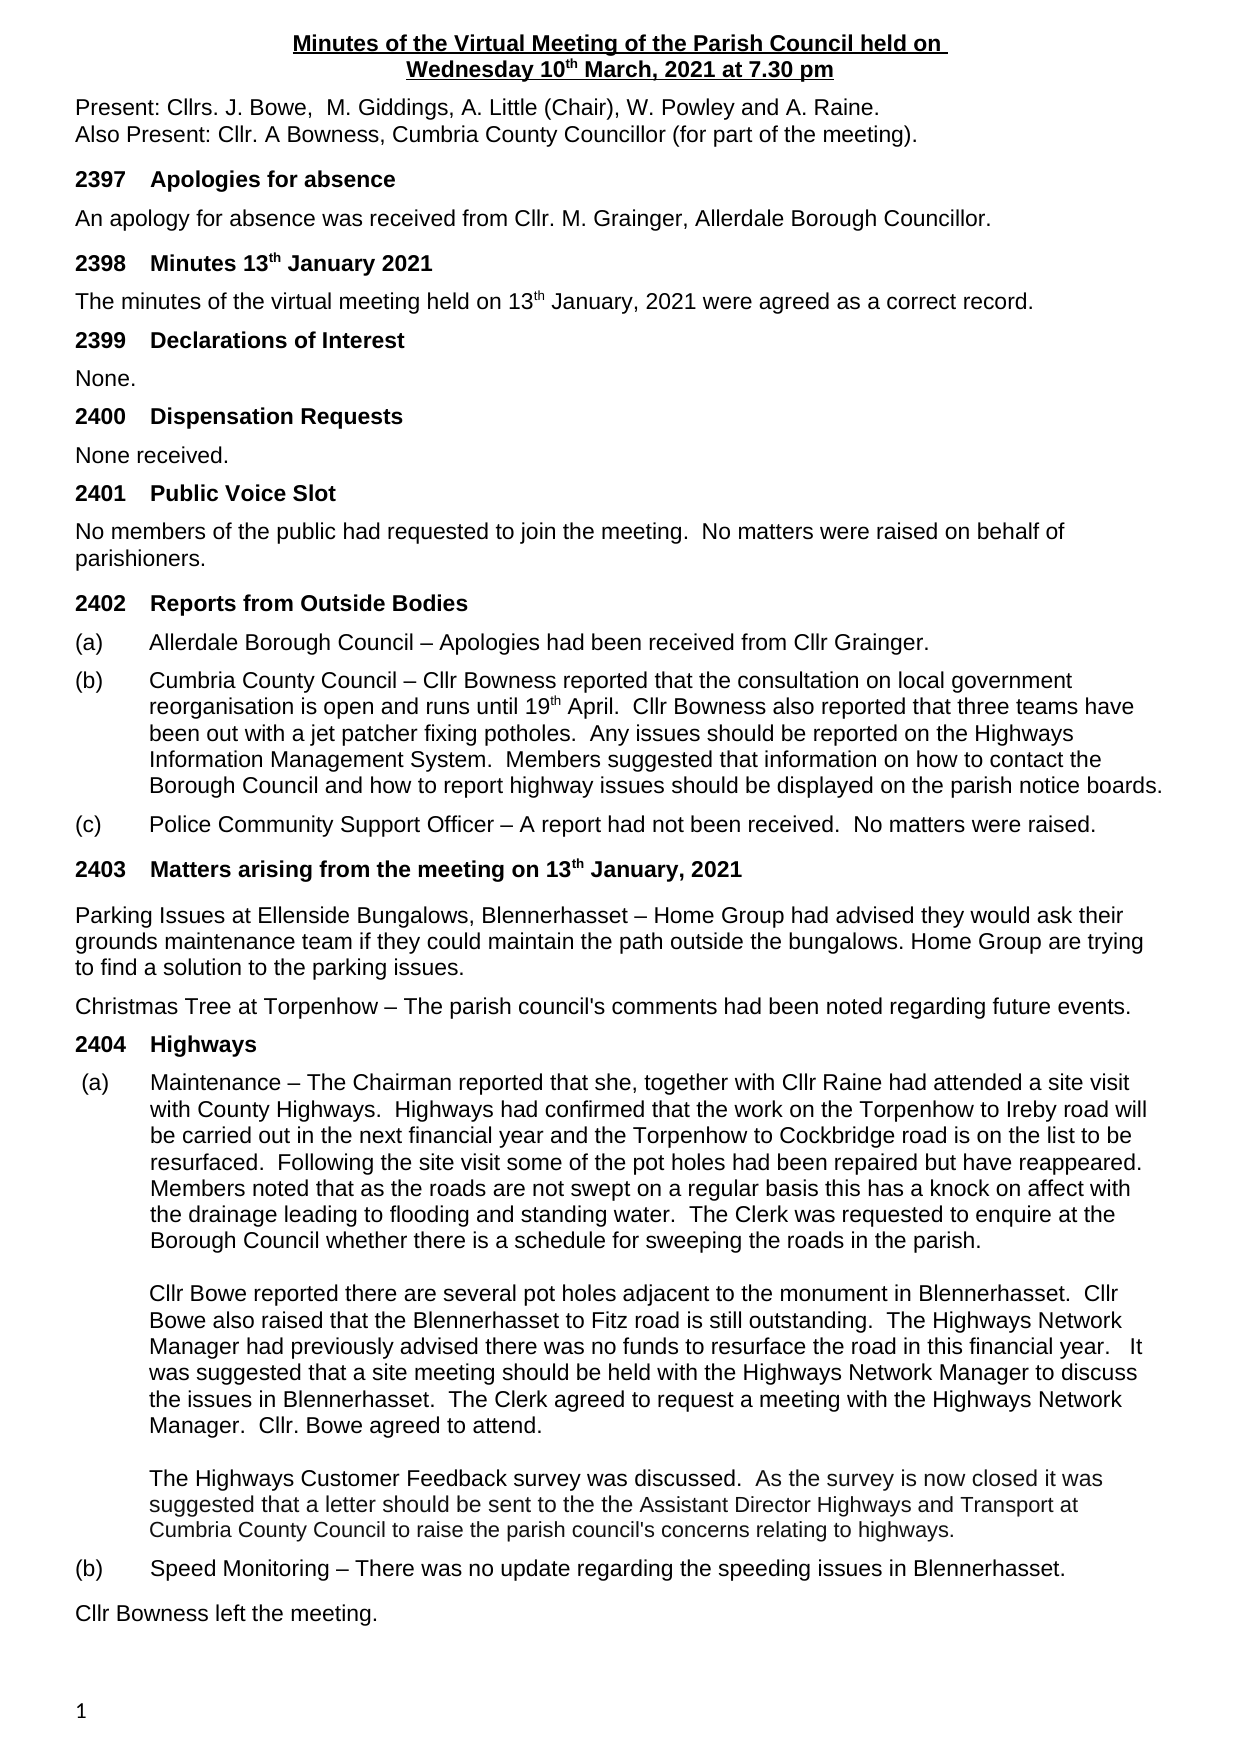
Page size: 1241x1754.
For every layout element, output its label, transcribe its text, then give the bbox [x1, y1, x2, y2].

text 2399 Declarations of Interest [75, 327, 1165, 353]
text (c) Police Community Support Officer – A report had not been received. No matters were raised. [75, 811, 1165, 837]
text The minutes of the virtual meeting held on 13th January, 2021 were agreed as a correct record. [75, 288, 1165, 315]
text Wednesday 10th March, 2021 at 7.30 pm [75, 56, 1165, 82]
text 2400 Dispensation Requests [75, 403, 1165, 430]
list Cllr Bowness left the meeting. [75, 1600, 1165, 1626]
text Minutes of the Virtual Meeting of the Parish Council held on [75, 29, 1165, 56]
text No members of the public had requested to join the meeting. No matters were raised on behalf of parishioners. [75, 518, 1165, 571]
list Maintenance – The Chairman reported that she, together with Cllr Raine had attended a site visit with County Highways. Highways had confirmed that the work on the Torpenhow to Ireby road will be carried out in the next financial year and the Torpenhow to Cockbridge road is on the list to be resurfaced. Following the site visit some of the pot holes had been repaired but have reappeared. Members noted that as the roads are not swept on a regular basis this has a knock on affect with the drainage leading to flooding and standing water. The Clerk was requested to enquire at the Borough Council whether there is a schedule for sweeping the roads in the parish. [81, 1069, 1165, 1254]
text None. [75, 365, 1165, 391]
text 2404 Highways [75, 1031, 1165, 1057]
text 2401 Public Voice Slot [75, 480, 1165, 506]
text (a) Allerdale Borough Council – Apologies had been received from Cllr Grainger. [75, 628, 1165, 655]
text (b) Cumbria County Council – Cllr Bowness reported that the consultation on local government reorganisation is open and runs until 19th April. Cllr Bowness also reported that three teams have been out with a jet patcher fixing potholes. Any issues should be reported on the Highways Information Management System. Members suggested that information on how to contact the Borough Council and how to report highway issues should be displayed on the parish notice boards. [75, 667, 1165, 799]
text Parking Issues at Ellenside Bungalows, Blennerhasset – Home Group had advised they would ask their grounds maintenance team if they could maintain the path outside the bungalows. Home Group are trying to find a solution to the parking issues. [75, 902, 1165, 981]
text Also Present: Cllr. A Bowness, Cumbria County Councillor (for part of the meeting). [75, 121, 1165, 147]
text 2402 Reports from Outside Bodies [75, 590, 1165, 617]
text 2397 Apologies for absence [75, 166, 1165, 192]
text An apology for absence was received from Cllr. M. Grainger, Allerdale Borough Councillor. [75, 204, 1165, 231]
text Christmas Tree at Torpenhow – The parish council's comments had been noted regarding future events. [75, 993, 1165, 1019]
list The Highways Customer Feedback survey was discussed. As the survey is now closed it was suggested that a letter should be sent to the the Assistant Director Highways and Transport at Cumbria County Council to raise the parish council's concerns relating to highways. [75, 1465, 1165, 1543]
text 2398 Minutes 13th January 2021 [75, 250, 1165, 276]
text Present: Cllrs. J. Bowe, M. Giddings, A. Little (Chair), W. Powley and A. Raine. [75, 94, 1165, 121]
text (b) Speed Monitoring – There was no update regarding the speeding issues in Blennerhasset. [75, 1554, 1165, 1581]
text 2403 Matters arising from the meeting on 13th January, 2021 [75, 856, 1165, 882]
list Cllr Bowe reported there are several pot holes adjacent to the monument in Blennerhasset. Cllr Bowe also raised that the Blennerhasset to Fitz road is still outstanding. The Highways Network Manager had previously advised there was no funds to resurface the road in this financial year. It was suggested that a site meeting should be held with the Highways Network Manager to discuss the issues in Blennerhasset. The Clerk agreed to request a meeting with the Highways Network Manager. Cllr. Bowe agreed to attend. [75, 1280, 1165, 1438]
text None received. [75, 442, 1165, 468]
